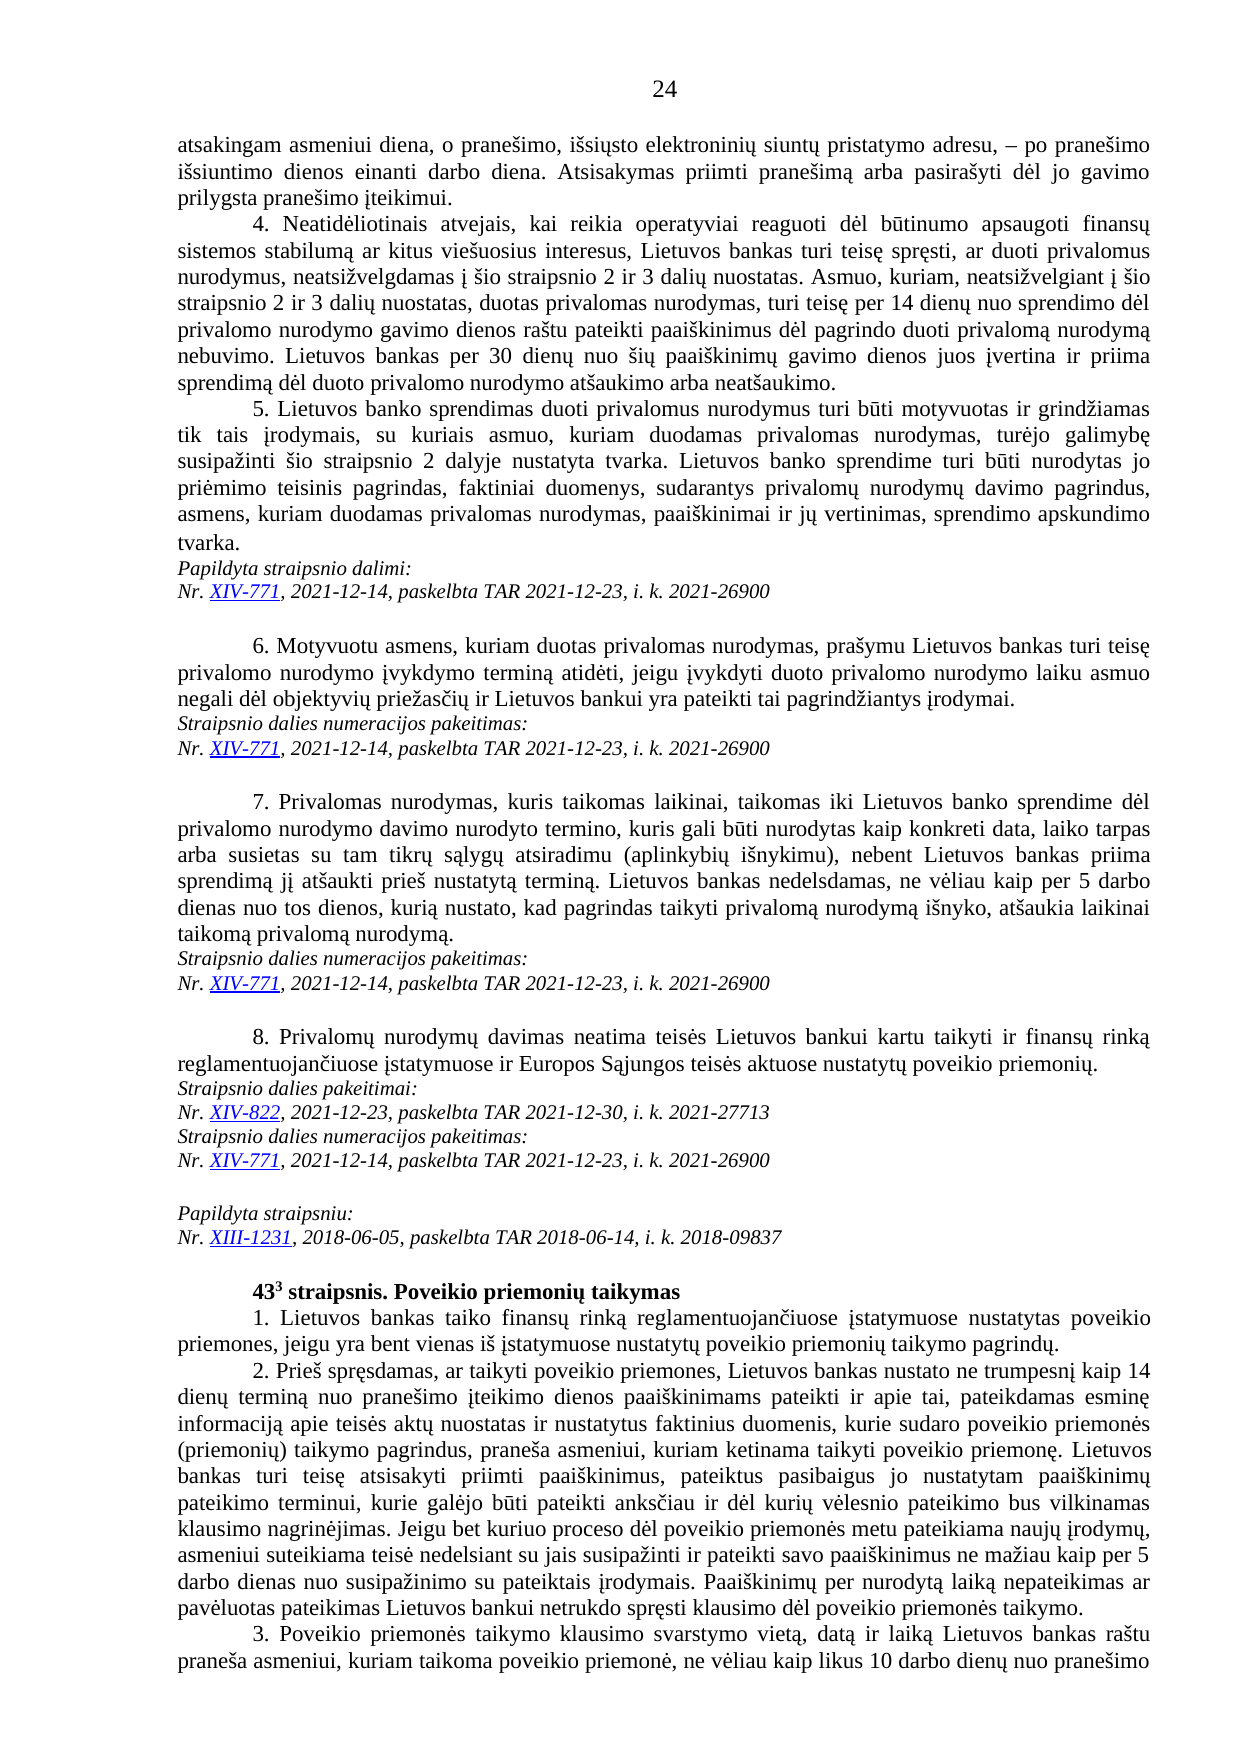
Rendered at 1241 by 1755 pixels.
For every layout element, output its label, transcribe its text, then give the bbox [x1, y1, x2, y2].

text 6. Motyvuotu asmens, kuriam duotas privalomas nurodymas, prašymu Lietuvos bankas turi teisę privalomo nurodymo įvykdymo terminą atidėti, jeigu įvykdyti duoto privalomo nurodymo laiku asmuo negali dėl objektyvių priežasčių ir Lietuvos bankui yra pateikti tai pagrindžiantys įrodymai. [177, 632, 1152, 711]
text Nr. XIV-771, 2021-12-14, paskelbta TAR 2021-12-23, i. k. 2021-26900 [177, 970, 1152, 994]
text Straipsnio dalies numeracijos pakeitimas: [177, 711, 1152, 735]
text atsakingam asmeniui diena, o pranešimo, išsiųsto elektroninių siuntų pristatymo adresu, – po pranešimo išsiuntimo dienos einanti darbo diena. Atsisakymas priimti pranešimą arba pasirašyti dėl jo gavimo prilygsta pranešimo įteikimui. [177, 131, 1152, 210]
text 1. Lietuvos bankas taiko finansų rinką reglamentuojančiuose įstatymuose nustatytas poveikio priemones, jeigu yra bent vienas iš įstatymuose nustatytų poveikio priemonių taikymo pagrindų. [177, 1304, 1152, 1357]
text Straipsnio dalies numeracijos pakeitimas: [177, 946, 1152, 970]
text Nr. XIII-1231, 2018-06-05, paskelbta TAR 2018-06-14, i. k. 2018-09837 [177, 1225, 1152, 1249]
text Nr. XIV-771, 2021-12-14, paskelbta TAR 2021-12-23, i. k. 2021-26900 [177, 579, 1152, 603]
text 8. Privalomų nurodymų davimas neatima teisės Lietuvos bankui kartu taikyti ir finansų rinką reglamentuojančiuose įstatymuose ir Europos Sąjungos teisės aktuose nustatytų poveikio priemonių. [177, 1023, 1152, 1076]
text Nr. XIV-822, 2021-12-23, paskelbta TAR 2021-12-30, i. k. 2021-27713 [177, 1100, 1152, 1124]
text Nr. XIV-771, 2021-12-14, paskelbta TAR 2021-12-23, i. k. 2021-26900 [177, 735, 1152, 759]
text 5. Lietuvos banko sprendimas duoti privalomus nurodymus turi būti motyvuotas ir grindžiamas tik tais įrodymais, su kuriais asmuo, kuriam duodamas privalomas nurodymas, turėjo galimybę susipažinti šio straipsnio 2 dalyje nustatyta tvarka. Lietuvos banko sprendime turi būti nurodytas jo priėmimo teisinis pagrindas, faktiniai duomenys, sudarantys privalomų nurodymų davimo pagrindus, asmens, kuriam duodamas privalomas nurodymas, paaiškinimai ir jų vertinimas, sprendimo apskundimo tvarka. [177, 395, 1152, 555]
text 7. Privalomas nurodymas, kuris taikomas laikinai, taikomas iki Lietuvos banko sprendime dėl privalomo nurodymo davimo nurodyto termino, kuris gali būti nurodytas kaip konkreti data, laiko tarpas arba susietas su tam tikrų sąlygų atsiradimu (aplinkybių išnykimu), nebent Lietuvos bankas priima sprendimą jį atšaukti prieš nustatytą terminą. Lietuvos bankas nedelsdamas, ne vėliau kaip per 5 darbo dienas nuo tos dienos, kurią nustato, kad pagrindas taikyti privalomą nurodymą išnyko, atšaukia laikinai taikomą privalomą nurodymą. [177, 788, 1152, 946]
text 4. Neatidėliotinais atvejais, kai reikia operatyviai reaguoti dėl būtinumo apsaugoti finansų sistemos stabilumą ar kitus viešuosius interesus, Lietuvos bankas turi teisę spręsti, ar duoti privalomus nurodymus, neatsižvelgdamas į šio straipsnio 2 ir 3 dalių nuostatas. Asmuo, kuriam, neatsižvelgiant į šio straipsnio 2 ir 3 dalių nuostatas, duotas privalomas nurodymas, turi teisę per 14 dienų nuo sprendimo dėl privalomo nurodymo gavimo dienos raštu pateikti paaiškinimus dėl pagrindo duoti privalomą nurodymą nebuvimo. Lietuvos bankas per 30 dienų nuo šių paaiškinimų gavimo dienos juos įvertina ir priima sprendimą dėl duoto privalomo nurodymo atšaukimo arba neatšaukimo. [177, 210, 1152, 395]
text Nr. XIV-771, 2021-12-14, paskelbta TAR 2021-12-23, i. k. 2021-26900 [177, 1148, 1152, 1172]
text Papildyta straipsniu: [177, 1201, 1152, 1225]
text Papildyta straipsnio dalimi: [177, 555, 1152, 579]
text Straipsnio dalies numeracijos pakeitimas: [177, 1124, 1152, 1148]
text 433 straipsnis. Poveikio priemonių taikymas [177, 1278, 1152, 1304]
text 2. Prieš spręsdamas, ar taikyti poveikio priemones, Lietuvos bankas nustato ne trumpesnį kaip 14 dienų terminą nuo pranešimo įteikimo dienos paaiškinimams pateikti ir apie tai, pateikdamas esminę informaciją apie teisės aktų nuostatas ir nustatytus faktinius duomenis, kurie sudaro poveikio priemonės (priemonių) taikymo pagrindus, praneša asmeniui, kuriam ketinama taikyti poveikio priemonę. Lietuvos bankas turi teisę atsisakyti priimti paaiškinimus, pateiktus pasibaigus jo nustatytam paaiškinimų pateikimo terminui, kurie galėjo būti pateikti anksčiau ir dėl kurių vėlesnio pateikimo bus vilkinamas klausimo nagrinėjimas. Jeigu bet kuriuo proceso dėl poveikio priemonės metu pateikiama naujų įrodymų, asmeniui suteikiama teisė nedelsiant su jais susipažinti ir pateikti savo paaiškinimus ne mažiau kaip per 5 darbo dienas nuo susipažinimo su pateiktais įrodymais. Paaiškinimų per nurodytą laiką nepateikimas ar pavėluotas pateikimas Lietuvos bankui netrukdo spręsti klausimo dėl poveikio priemonės taikymo. [177, 1357, 1152, 1620]
text Straipsnio dalies pakeitimai: [177, 1076, 1152, 1100]
text 3. Poveikio priemonės taikymo klausimo svarstymo vietą, datą ir laiką Lietuvos bankas raštu praneša asmeniui, kuriam taikoma poveikio priemonė, ne vėliau kaip likus 10 darbo dienų nuo pranešimo [177, 1620, 1152, 1673]
